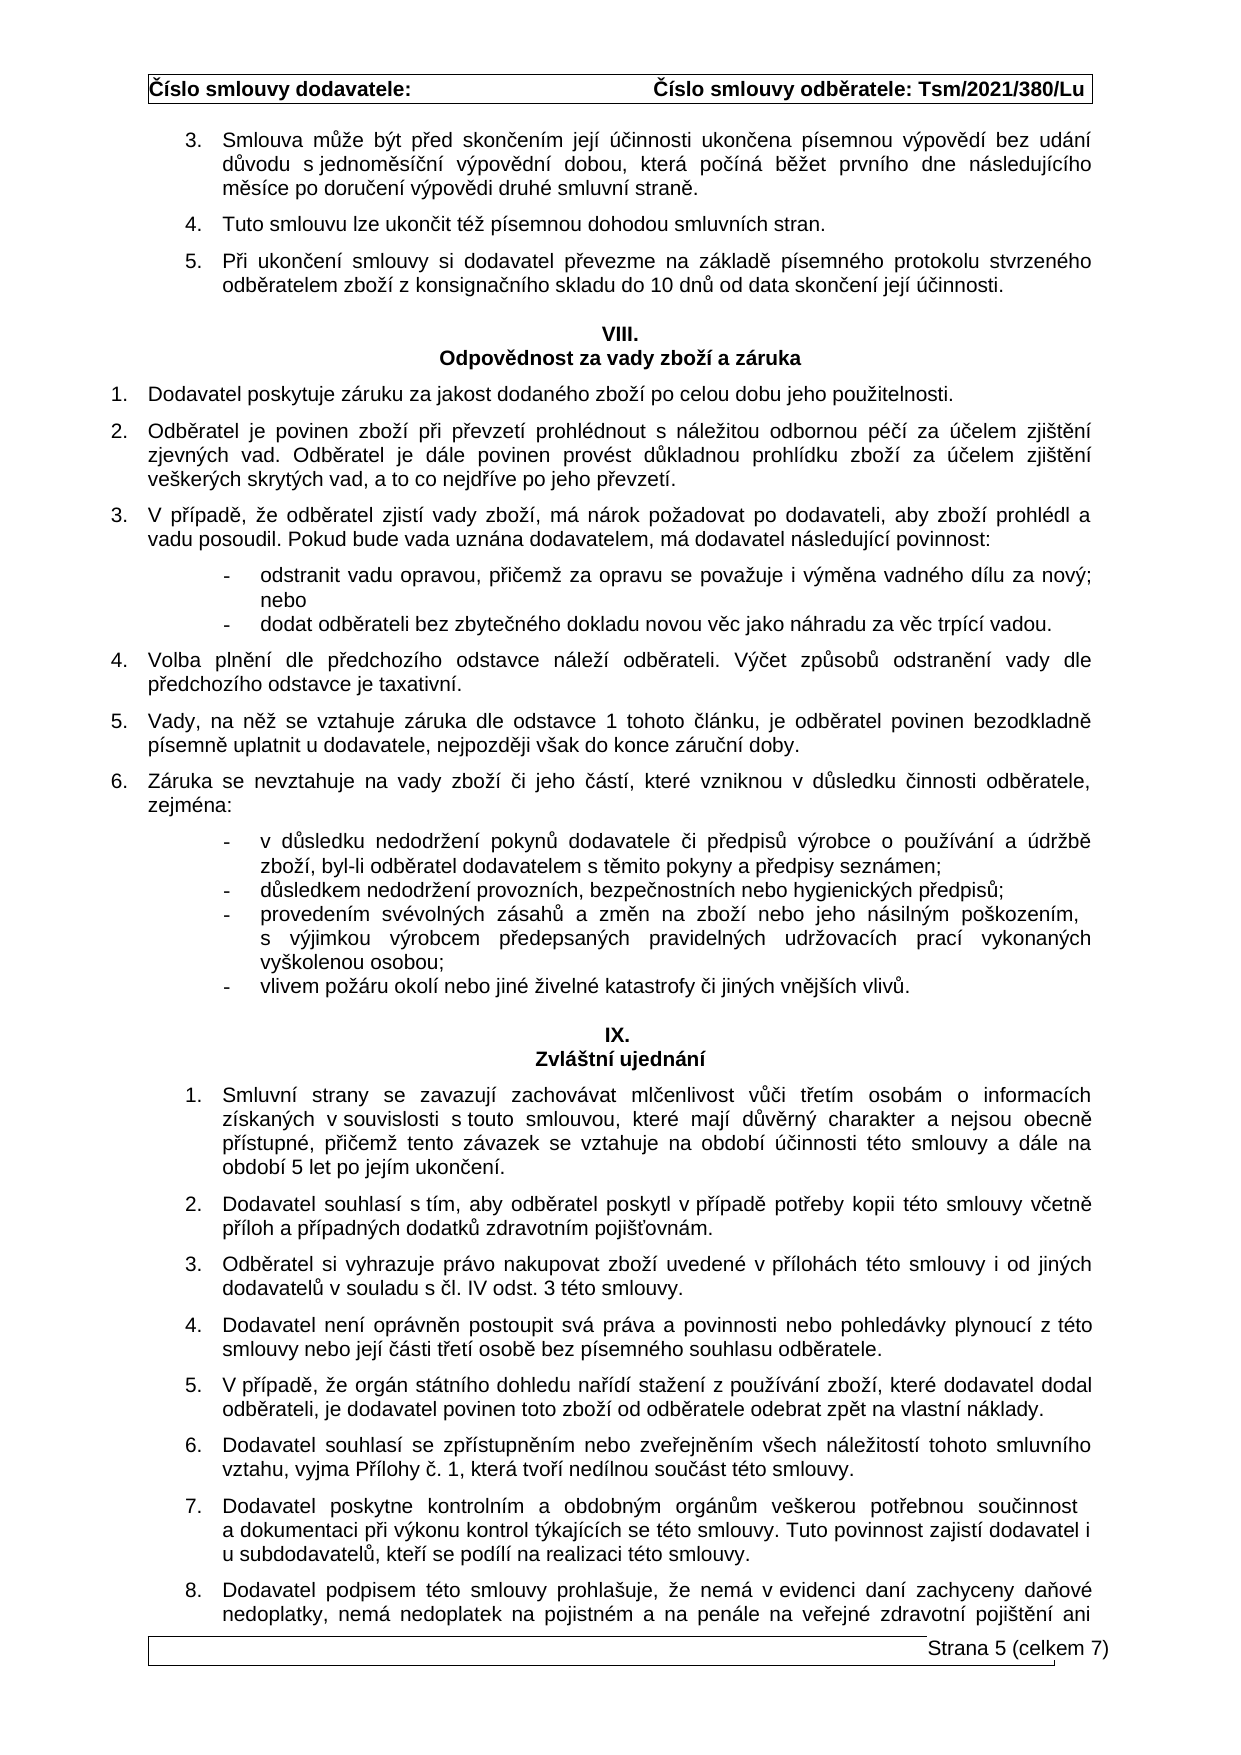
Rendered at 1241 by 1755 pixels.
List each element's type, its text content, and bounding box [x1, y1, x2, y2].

list Dodavatel poskytne kontrolním a obdobným orgánům veškerou potřebnou součinnost a dokumentaci při výkonu kontrol týkajících se této smlouvy. Tuto povinnost zajistí dodavatel i u subdodavatelů, kteří se podílí na realizaci této smlouvy. [185, 1494, 1093, 1566]
list Tuto smlouvu lze ukončit též písemnou dohodou smluvních stran. [185, 212, 1093, 236]
list v důsledku nedodržení pokynů dodavatele či předpisů výrobce o používání a údržbě zboží, byl-li odběratel dodavatelem s těmito pokyny a předpisy seznámen; [223, 829, 1093, 877]
list odstranit vadu opravou, přičemž za opravu se považuje i výměna vadného dílu za nový; nebo [223, 563, 1093, 611]
text VIII. [148, 322, 1093, 346]
list Odběratel je povinen zboží při převzetí prohlédnout s náležitou odbornou péčí za účelem zjištění zjevných vad. Odběratel je dále povinen provést důkladnou prohlídku zboží za účelem zjištění veškerých skrytých vad, a to co nejdříve po jeho převzetí. [111, 418, 1093, 490]
list Dodavatel souhlasí s tím, aby odběratel poskytl v případě potřeby kopii této smlouvy včetně příloh a případných dodatků zdravotním pojišťovnám. [185, 1192, 1093, 1239]
list Odběratel si vyhrazuje právo nakupovat zboží uvedené v přílohách této smlouvy i od jiných dodavatelů v souladu s čl. IV odst. 3 této smlouvy. [185, 1252, 1093, 1300]
list Dodavatel poskytuje záruku za jakost dodaného zboží po celou dobu jeho použitelnosti. [111, 382, 1093, 406]
list Smlouva může být před skončením její účinnosti ukončena písemnou výpovědí bez udání důvodu s jednoměsíční výpovědní dobou, která počíná běžet prvního dne následujícího měsíce po doručení výpovědi druhé smluvní straně. [185, 128, 1093, 200]
text Zvláštní ujednání [148, 1047, 1093, 1071]
list Smluvní strany se zavazují zachovávat mlčenlivost vůči třetím osobám o informacích získaných v souvislosti s touto smlouvou, které mají důvěrný charakter a nejsou obecně přístupné, přičemž tento závazek se vztahuje na období účinnosti této smlouvy a dále na období 5 let po jejím ukončení. [185, 1083, 1093, 1179]
list Dodavatel není oprávněn postoupit svá práva a povinnosti nebo pohledávky plynoucí z této smlouvy nebo její části třetí osobě bez písemného souhlasu odběratele. [185, 1312, 1093, 1360]
list Volba plnění dle předchozího odstavce náleží odběrateli. Výčet způsobů odstranění vady dle předchozího odstavce je taxativní. [111, 648, 1093, 696]
list důsledkem nedodržení provozních, bezpečnostních nebo hygienických předpisů; [223, 877, 1093, 902]
list vlivem požáru okolí nebo jiné živelné katastrofy či jiných vnějších vlivů. [223, 974, 1093, 998]
subtitle Odpovědnost za vady zboží a záruka [148, 346, 1093, 369]
list Při ukončení smlouvy si dodavatel převezme na základě písemného protokolu stvrzeného odběratelem zboží z konsignačního skladu do 10 dnů od data skončení její účinnosti. [185, 249, 1093, 297]
list Záruka se nevztahuje na vady zboží či jeho částí, které vzniknou v důsledku činnosti odběratele, zejména: [111, 769, 1093, 817]
text IX. [148, 1023, 1093, 1047]
list V případě, že orgán státního dohledu nařídí stažení z používání zboží, které dodavatel dodal odběrateli, je dodavatel povinen toto zboží od odběratele odebrat zpět na vlastní náklady. [185, 1373, 1093, 1421]
list Vady, na něž se vztahuje záruka dle odstavce 1 tohoto článku, je odběratel povinen bezodkladně písemně uplatnit u dodavatele, nejpozději však do konce záruční doby. [111, 708, 1093, 756]
list Dodavatel podpisem této smlouvy prohlašuje, že nemá v evidenci daní zachyceny daňové nedoplatky, nemá nedoplatek na pojistném a na penále na veřejné zdravotní pojištění ani [185, 1578, 1093, 1626]
list provedením svévolných zásahů a změn na zboží nebo jeho násilným poškozením, s výjimkou výrobcem předepsaných pravidelných udržovacích prací vykonaných vyškolenou osobou; [223, 902, 1093, 974]
list V případě, že odběratel zjistí vady zboží, má nárok požadovat po dodavateli, aby zboží prohlédl a vadu posoudil. Pokud bude vada uznána dodavatelem, má dodavatel následující povinnost: [111, 503, 1093, 551]
list Dodavatel souhlasí se zpřístupněním nebo zveřejněním všech náležitostí tohoto smluvního vztahu, vyjma Přílohy č. 1, která tvoří nedílnou součást této smlouvy. [185, 1433, 1093, 1481]
list dodat odběrateli bez zbytečného dokladu novou věc jako náhradu za věc trpící vadou. [223, 611, 1093, 636]
